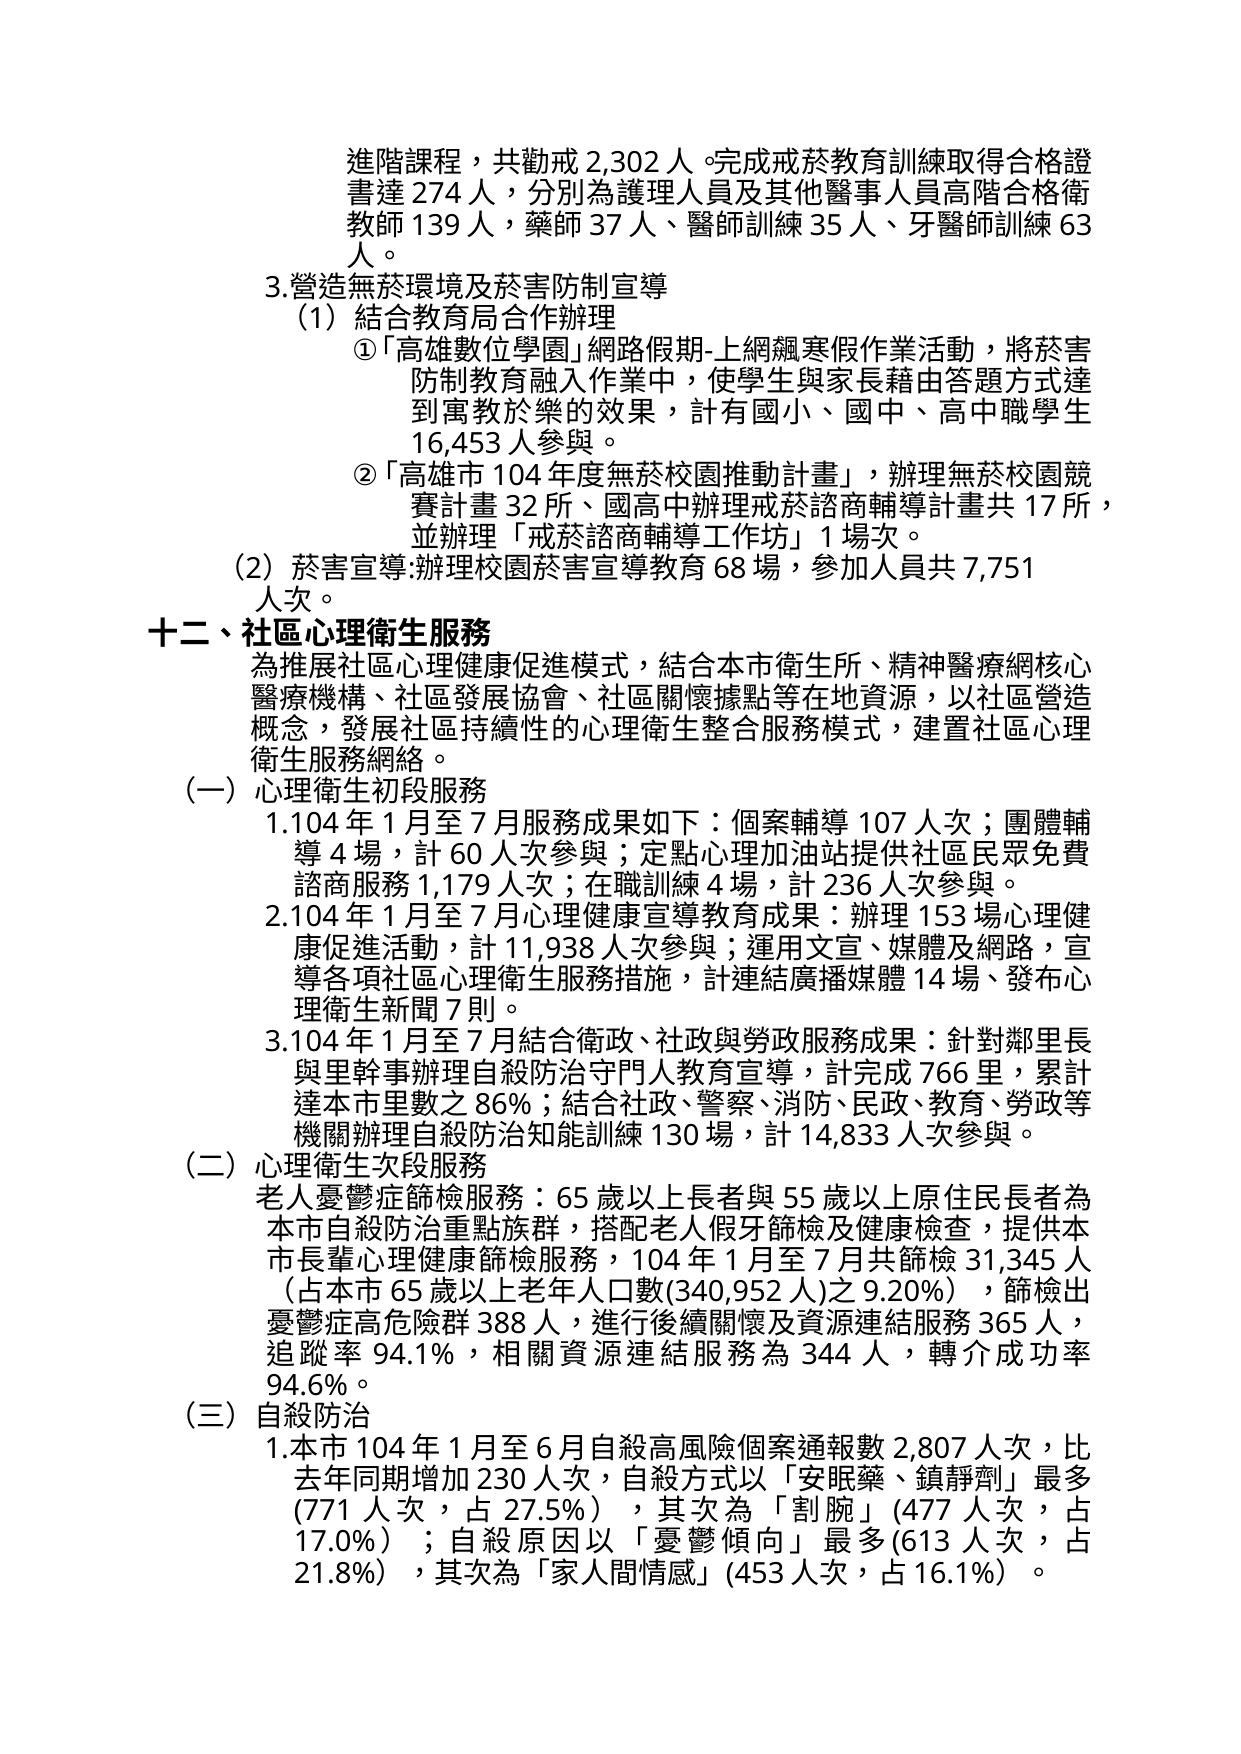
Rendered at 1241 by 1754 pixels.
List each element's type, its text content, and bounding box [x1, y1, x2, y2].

text 人次。 [148, 585, 1092, 616]
text ②「高雄市104年度無菸校園推動計畫」，辦理無菸校園競賽計畫32所、國高中辦理戒菸諮商輔導計畫共17所，並辦理「戒菸諮商輔導工作坊」1場次。 [352, 460, 1092, 554]
text （一）心理衛生初段服務 [148, 777, 1092, 808]
text 為推展社區心理健康促進模式，結合本市衛生所、精神醫療網核心醫療機構、社區發展協會、社區關懷據點等在地資源，以社區營造概念，發展社區持續性的心理衛生整合服務模式，建置社區心理衛生服務網絡。 [250, 652, 1092, 777]
text 進階課程，共勸戒2,302人。完成戒菸教育訓練取得合格證書達274人，分別為護理人員及其他醫事人員高階合格衛教師139人，藥師37人、醫師訓練35人、牙醫師訓練63人。 [279, 148, 1092, 273]
text 1.本市104年1月至6月自殺高風險個案通報數2,807人次，比去年同期增加230人次，自殺方式以「安眠藥、鎮靜劑」最多(771人次，占27.5%），其次為「割腕」(477人次，占17.0%）；自殺原因以「憂鬱傾向」最多(613人次，占21.8%），其次為「家人間情感」(453人次，占16.1%）。 [264, 1433, 1092, 1589]
text 2.104年1月至7月心理健康宣導教育成果：辦理153場心理健康促進活動，計11,938人次參與；運用文宣、媒體及網路，宣導各項社區心理衛生服務措施，計連結廣播媒體14場、發布心理衛生新聞7則。 [264, 902, 1092, 1027]
text 十二、社區心理衛生服務 [148, 616, 1092, 652]
text （2）菸害宣導:辦理校園菸害宣導教育68場，參加人員共7,751 [148, 554, 1092, 585]
text 3.營造無菸環境及菸害防制宣導 [264, 273, 1092, 304]
text ①「高雄數位學園」網路假期-上網飆寒假作業活動，將菸害防制教育融入作業中，使學生與家長藉由答題方式達到寓教於樂的效果，計有國小、國中、高中職學生16,453人參與。 [352, 335, 1092, 460]
text 3.104年1月至7月結合衛政、社政與勞政服務成果：針對鄰里長與里幹事辦理自殺防治守門人教育宣導，計完成766里，累計達本市里數之86%；結合社政、警察、消防、民政、教育、勞政等機關辦理自殺防治知能訓練130場，計14,833人次參與。 [264, 1027, 1092, 1152]
text 1.104年1月至7月服務成果如下：個案輔導107人次；團體輔導4場，計60人次參與；定點心理加油站提供社區民眾免費諮商服務1,179人次；在職訓練4場，計236人次參與。 [264, 808, 1092, 902]
text 老人憂鬱症篩檢服務：65歲以上長者與55歲以上原住民長者為本市自殺防治重點族群，搭配老人假牙篩檢及健康檢查，提供本市長輩心理健康篩檢服務，104年1月至7月共篩檢31,345人（占本市65歲以上老年人口數(340,952人)之9.20%），篩檢出憂鬱症高危險群388人，進行後續關懷及資源連結服務365人，追蹤率94.1%，相關資源連結服務為344人，轉介成功率94.6%。 [237, 1183, 1092, 1402]
text （二）心理衛生次段服務 [148, 1152, 1092, 1183]
text （1）結合教育局合作辦理 [279, 304, 1092, 335]
text （三）自殺防治 [148, 1402, 1092, 1433]
